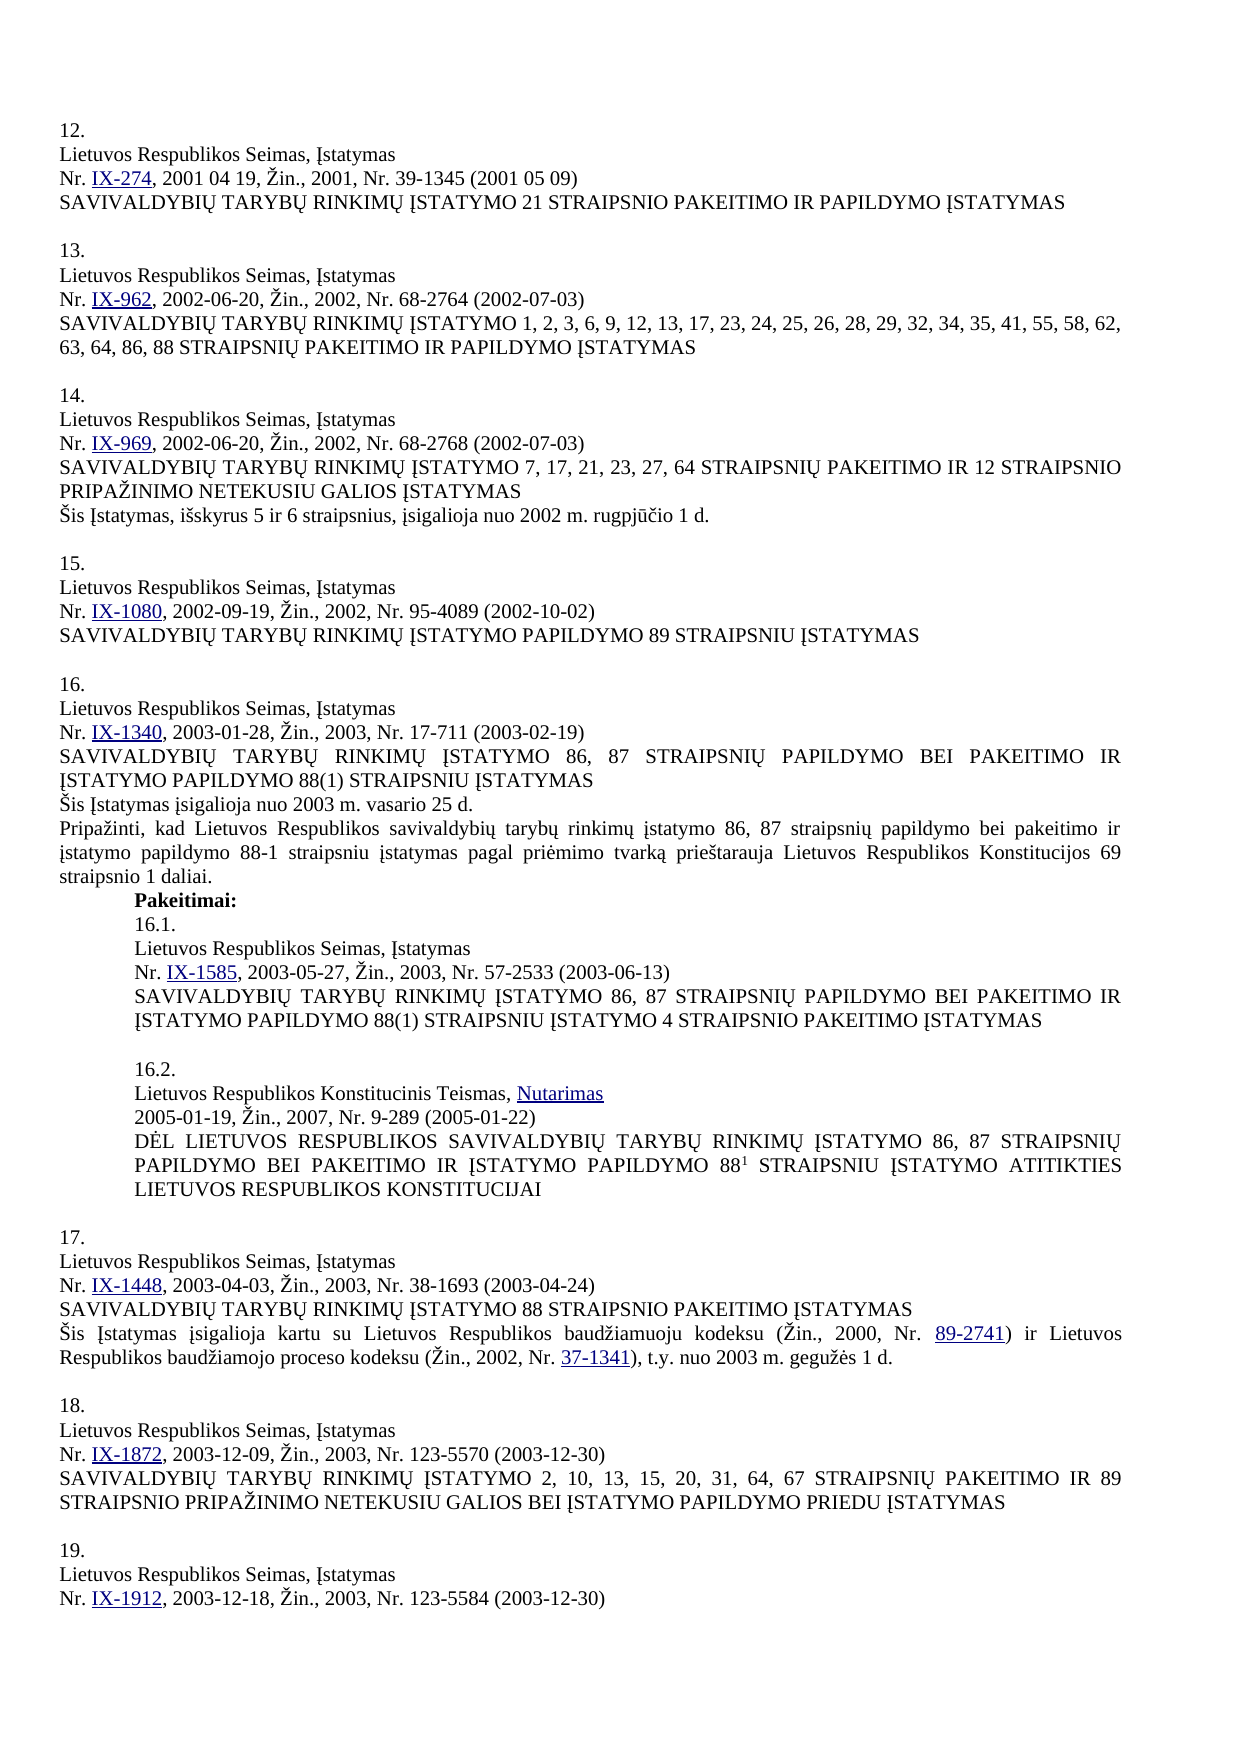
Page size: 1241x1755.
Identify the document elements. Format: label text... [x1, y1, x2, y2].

text 15. [59, 551, 1122, 575]
text 2005-01-19, Žin., 2007, Nr. 9-289 (2005-01-22) [59, 1105, 1122, 1129]
text SAVIVALDYBIŲ TARYBŲ RINKIMŲ ĮSTATYMO 88 STRAIPSNIO PAKEITIMO ĮSTATYMAS [59, 1297, 1122, 1321]
text Šis Įstatymas įsigalioja nuo 2003 m. vasario 25 d. [59, 792, 1122, 816]
text Lietuvos Respublikos Seimas, Įstatymas [59, 1249, 1122, 1273]
text SAVIVALDYBIŲ TARYBŲ RINKIMŲ ĮSTATYMO 86, 87 STRAIPSNIŲ PAPILDYMO BEI PAKEITIMO IR ĮSTATYMO PAPILDYMO 88(1) STRAIPSNIU ĮSTATYMO 4 STRAIPSNIO PAKEITIMO ĮSTATYMAS [134, 984, 1122, 1032]
text SAVIVALDYBIŲ TARYBŲ RINKIMŲ ĮSTATYMO 21 STRAIPSNIO PAKEITIMO IR PAPILDYMO ĮSTATYMAS [59, 190, 1122, 214]
text 13. [59, 238, 1122, 262]
text Šis Įstatymas, išskyrus 5 ir 6 straipsnius, įsigalioja nuo 2002 m. rugpjūčio 1 d. [59, 503, 1122, 527]
text Nr. IX-274, 2001 04 19, Žin., 2001, Nr. 39-1345 (2001 05 09) [59, 166, 1122, 190]
text Nr. IX-962, 2002-06-20, Žin., 2002, Nr. 68-2764 (2002-07-03) [59, 287, 1122, 311]
text 12. [59, 118, 1122, 142]
text Šis Įstatymas įsigalioja kartu su Lietuvos Respublikos baudžiamuoju kodeksu (Žin., 2000, Nr. 89-2741) ir Lietuvos Respublikos baudžiamojo proceso kodeksu (Žin., 2002, Nr. 37-1341), t.y. nuo 2003 m. gegužės 1 d. [59, 1321, 1122, 1369]
text Lietuvos Respublikos Seimas, Įstatymas [59, 142, 1122, 166]
text 16. [59, 672, 1122, 696]
text Nr. IX-1448, 2003-04-03, Žin., 2003, Nr. 38-1693 (2003-04-24) [59, 1273, 1122, 1297]
text Lietuvos Respublikos Seimas, Įstatymas [59, 575, 1122, 599]
text 14. [59, 383, 1122, 407]
text Nr. IX-1912, 2003-12-18, Žin., 2003, Nr. 123-5584 (2003-12-30) [59, 1586, 1122, 1610]
text 16.1. [59, 912, 1122, 936]
text 19. [59, 1538, 1122, 1562]
text DĖL LIETUVOS RESPUBLIKOS SAVIVALDYBIŲ TARYBŲ RINKIMŲ ĮSTATYMO 86, 87 STRAIPSNIŲ PAPILDYMO BEI PAKEITIMO IR ĮSTATYMO PAPILDYMO 881 STRAIPSNIU ĮSTATYMO ATITIKTIES LIETUVOS RESPUBLIKOS KONSTITUCIJAI [134, 1129, 1122, 1201]
text SAVIVALDYBIŲ TARYBŲ RINKIMŲ ĮSTATYMO 2, 10, 13, 15, 20, 31, 64, 67 STRAIPSNIŲ PAKEITIMO IR 89 STRAIPSNIO PRIPAŽINIMO NETEKUSIU GALIOS BEI ĮSTATYMO PAPILDYMO PRIEDU ĮSTATYMAS [59, 1466, 1122, 1514]
text SAVIVALDYBIŲ TARYBŲ RINKIMŲ ĮSTATYMO 7, 17, 21, 23, 27, 64 STRAIPSNIŲ PAKEITIMO IR 12 STRAIPSNIO PRIPAŽINIMO NETEKUSIU GALIOS ĮSTATYMAS [59, 455, 1122, 503]
text Lietuvos Respublikos Seimas, Įstatymas [59, 1562, 1122, 1586]
text Nr. IX-969, 2002-06-20, Žin., 2002, Nr. 68-2768 (2002-07-03) [59, 431, 1122, 455]
text SAVIVALDYBIŲ TARYBŲ RINKIMŲ ĮSTATYMO 86, 87 STRAIPSNIŲ PAPILDYMO BEI PAKEITIMO IR ĮSTATYMO PAPILDYMO 88(1) STRAIPSNIU ĮSTATYMAS [59, 744, 1122, 792]
text Pripažinti, kad Lietuvos Respublikos savivaldybių tarybų rinkimų įstatymo 86, 87 straipsnių papildymo bei pakeitimo ir įstatymo papildymo 88-1 straipsniu įstatymas pagal priėmimo tvarką prieštarauja Lietuvos Respublikos Konstitucijos 69 straipsnio 1 daliai. [59, 816, 1122, 888]
text Nr. IX-1340, 2003-01-28, Žin., 2003, Nr. 17-711 (2003-02-19) [59, 720, 1122, 744]
text Lietuvos Respublikos Seimas, Įstatymas [59, 262, 1122, 287]
text Lietuvos Respublikos Seimas, Įstatymas [59, 696, 1122, 720]
text Lietuvos Respublikos Konstitucinis Teismas, Nutarimas [59, 1081, 1122, 1105]
text Pakeitimai: [59, 888, 1122, 912]
text Lietuvos Respublikos Seimas, Įstatymas [59, 936, 1122, 960]
text Lietuvos Respublikos Seimas, Įstatymas [59, 1417, 1122, 1442]
text SAVIVALDYBIŲ TARYBŲ RINKIMŲ ĮSTATYMO 1, 2, 3, 6, 9, 12, 13, 17, 23, 24, 25, 26, 28, 29, 32, 34, 35, 41, 55, 58, 62, 63, 64, 86, 88 STRAIPSNIŲ PAKEITIMO IR PAPILDYMO ĮSTATYMAS [59, 311, 1122, 359]
text 16.2. [59, 1057, 1122, 1081]
text Nr. IX-1080, 2002-09-19, Žin., 2002, Nr. 95-4089 (2002-10-02) [59, 599, 1122, 623]
text 18. [59, 1393, 1122, 1417]
text SAVIVALDYBIŲ TARYBŲ RINKIMŲ ĮSTATYMO PAPILDYMO 89 STRAIPSNIU ĮSTATYMAS [59, 623, 1122, 647]
text Lietuvos Respublikos Seimas, Įstatymas [59, 407, 1122, 431]
text Nr. IX-1585, 2003-05-27, Žin., 2003, Nr. 57-2533 (2003-06-13) [59, 960, 1122, 984]
text Nr. IX-1872, 2003-12-09, Žin., 2003, Nr. 123-5570 (2003-12-30) [59, 1442, 1122, 1466]
text 17. [59, 1225, 1122, 1249]
